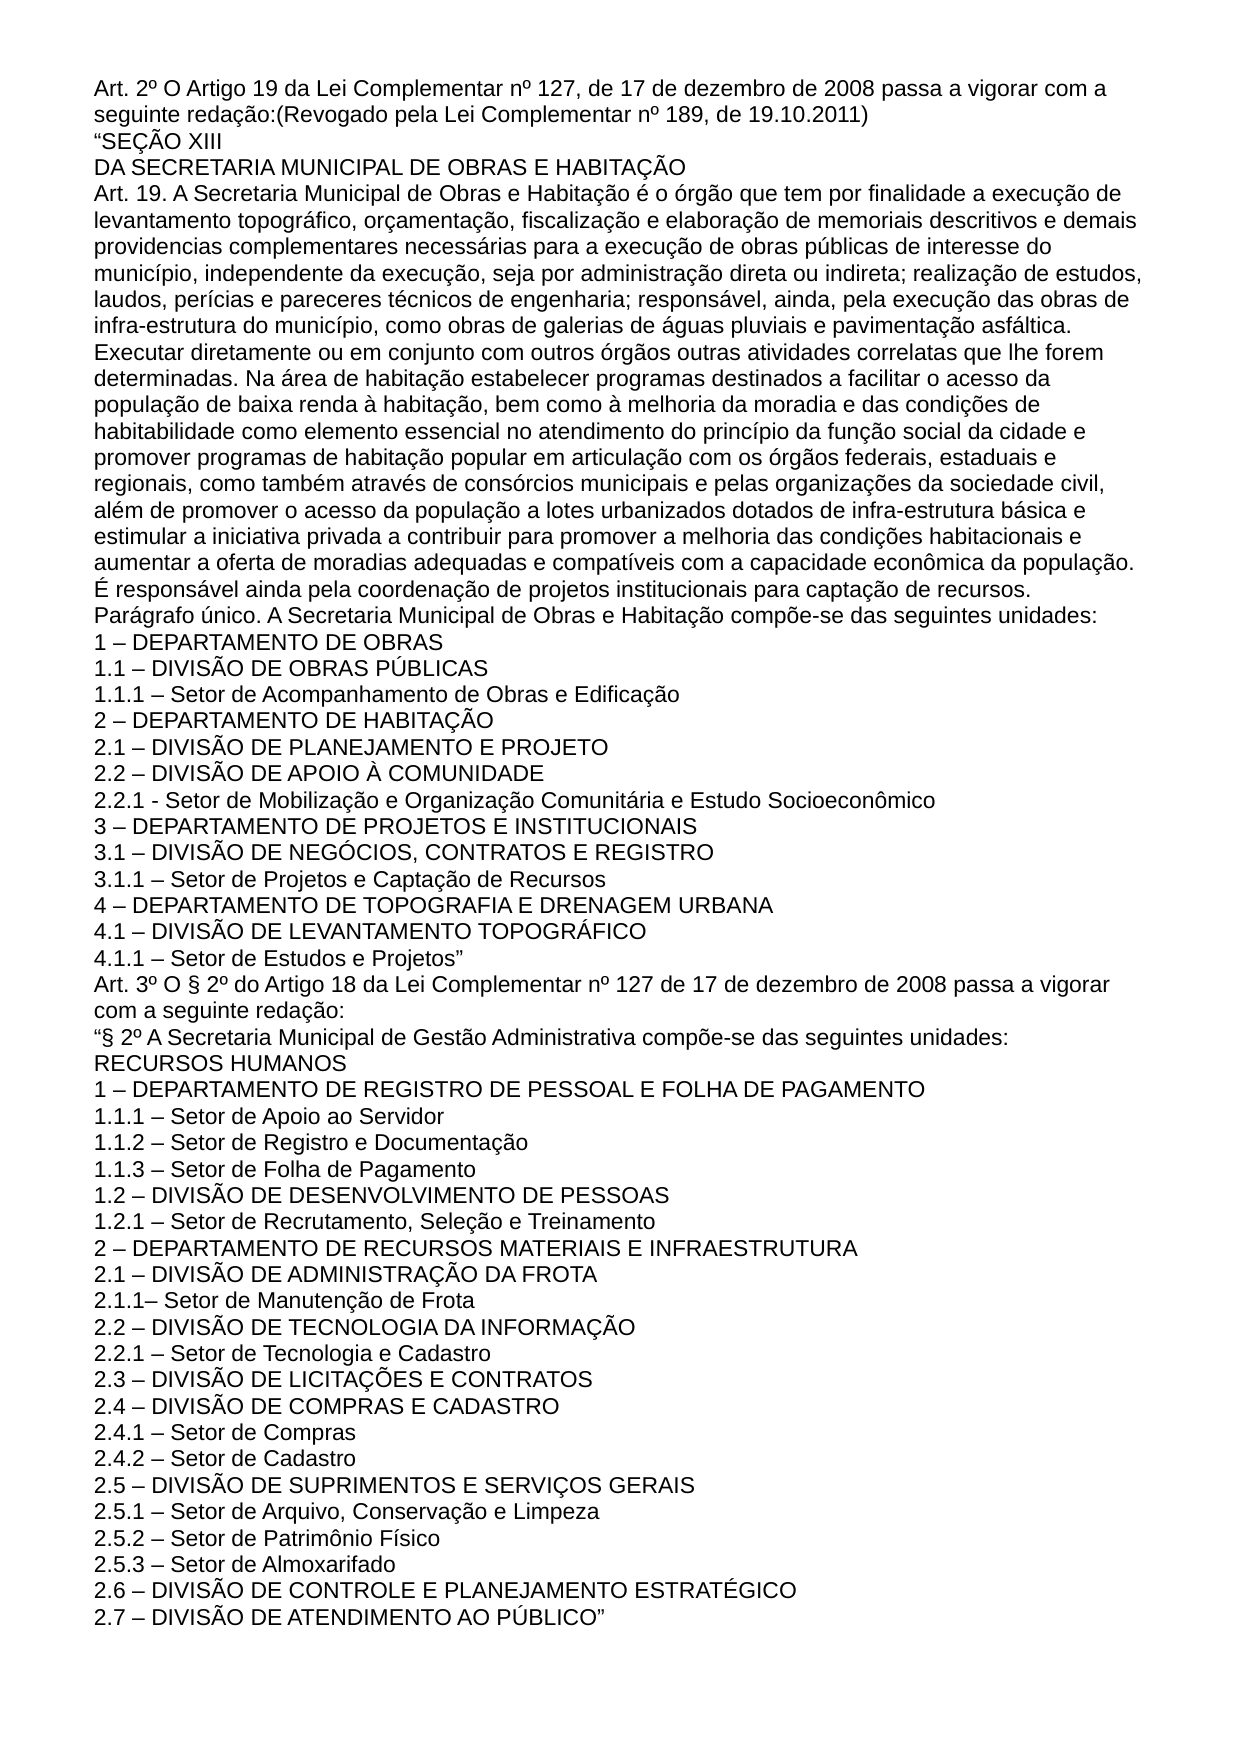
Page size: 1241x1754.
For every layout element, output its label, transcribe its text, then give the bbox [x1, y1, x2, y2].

text 2.2 – DIVISÃO DE TECNOLOGIA DA INFORMAÇÃO [94, 1314, 1146, 1340]
text 2.1 – DIVISÃO DE ADMINISTRAÇÃO DA FROTA [94, 1261, 1146, 1287]
text 2.6 – DIVISÃO DE CONTROLE E PLANEJAMENTO ESTRATÉGICO [94, 1577, 1146, 1603]
text 2.1 – DIVISÃO DE PLANEJAMENTO E PROJETO [94, 734, 1146, 760]
text 4.1 – DIVISÃO DE LEVANTAMENTO TOPOGRÁFICO [94, 918, 1146, 945]
text 2 – DEPARTAMENTO DE RECURSOS MATERIAIS E INFRAESTRUTURA [94, 1234, 1146, 1261]
text 1.1.1 – Setor de Acompanhamento de Obras e Edificação [94, 681, 1146, 707]
text 3.1.1 – Setor de Projetos e Captação de Recursos [94, 866, 1146, 892]
text 2.4.2 – Setor de Cadastro [94, 1445, 1146, 1472]
text 2.5.3 – Setor de Almoxarifado [94, 1551, 1146, 1577]
text 2.5 – DIVISÃO DE SUPRIMENTOS E SERVIÇOS GERAIS [94, 1472, 1146, 1498]
text Art. 3º O § 2º do Artigo 18 da Lei Complementar nº 127 de 17 de dezembro de 2008 passa a vigorar com a seguinte redação: [94, 971, 1146, 1024]
text 1.1.2 – Setor de Registro e Documentação [94, 1129, 1146, 1156]
text “§ 2º A Secretaria Municipal de Gestão Administrativa compõe-se das seguintes unidades: [94, 1024, 1146, 1050]
text Art. 19. A Secretaria Municipal de Obras e Habitação é o órgão que tem por finalidade a execução de levantamento topográfico, orçamentação, fiscalização e elaboração de memoriais descritivos e demais providencias complementares necessárias para a execução de obras públicas de interesse do município, independente da execução, seja por administração direta ou indireta; realização de estudos, laudos, perícias e pareceres técnicos de engenharia; responsável, ainda, pela execução das obras de infra-estrutura do município, como obras de galerias de águas pluviais e pavimentação asfáltica. Executar diretamente ou em conjunto com outros órgãos outras atividades correlatas que lhe forem determinadas. Na área de habitação estabelecer programas destinados a facilitar o acesso da população de baixa renda à habitação, bem como à melhoria da moradia e das condições de habitabilidade como elemento essencial no atendimento do princípio da função social da cidade e promover programas de habitação popular em articulação com os órgãos federais, estaduais e regionais, como também através de consórcios municipais e pelas organizações da sociedade civil, além de promover o acesso da população a lotes urbanizados dotados de infra-estrutura básica e estimular a iniciativa privada a contribuir para promover a melhoria das condições habitacionais e aumentar a oferta de moradias adequadas e compatíveis com a capacidade econômica da população. É responsável ainda pela coordenação de projetos institucionais para captação de recursos. [94, 180, 1146, 602]
text 1 – DEPARTAMENTO DE OBRAS [94, 628, 1146, 655]
text 3 – DEPARTAMENTO DE PROJETOS E INSTITUCIONAIS [94, 813, 1146, 839]
text 2.3 – DIVISÃO DE LICITAÇÕES E CONTRATOS [94, 1366, 1146, 1393]
text 1.1.1 – Setor de Apoio ao Servidor [94, 1103, 1146, 1129]
text DA SECRETARIA MUNICIPAL DE OBRAS E HABITAÇÃO [94, 154, 1146, 180]
text 1.1 – DIVISÃO DE OBRAS PÚBLICAS [94, 655, 1146, 681]
text 2.2 – DIVISÃO DE APOIO À COMUNIDADE [94, 760, 1146, 787]
text 1 – DEPARTAMENTO DE REGISTRO DE PESSOAL E FOLHA DE PAGAMENTO [94, 1076, 1146, 1103]
text Parágrafo único. A Secretaria Municipal de Obras e Habitação compõe-se das seguintes unidades: [94, 602, 1146, 628]
text 2.1.1– Setor de Manutenção de Frota [94, 1287, 1146, 1314]
text 2.4.1 – Setor de Compras [94, 1419, 1146, 1445]
text RECURSOS HUMANOS [94, 1050, 1146, 1076]
text 3.1 – DIVISÃO DE NEGÓCIOS, CONTRATOS E REGISTRO [94, 839, 1146, 866]
text 2 – DEPARTAMENTO DE HABITAÇÃO [94, 707, 1146, 734]
text 2.5.2 – Setor de Patrimônio Físico [94, 1524, 1146, 1551]
text 2.2.1 – Setor de Tecnologia e Cadastro [94, 1340, 1146, 1366]
text Art. 2º O Artigo 19 da Lei Complementar nº 127, de 17 de dezembro de 2008 passa a vigorar com a seguinte redação:(Revogado pela Lei Complementar nº 189, de 19.10.2011) [94, 75, 1146, 128]
text 2.5.1 – Setor de Arquivo, Conservação e Limpeza [94, 1498, 1146, 1524]
text “SEÇÃO XIII [94, 128, 1146, 154]
text 2.7 – DIVISÃO DE ATENDIMENTO AO PÚBLICO” [94, 1603, 1146, 1630]
text 4 – DEPARTAMENTO DE TOPOGRAFIA E DRENAGEM URBANA [94, 892, 1146, 918]
text 4.1.1 – Setor de Estudos e Projetos” [94, 945, 1146, 971]
text 2.2.1 - Setor de Mobilização e Organização Comunitária e Estudo Socioeconômico [94, 787, 1146, 813]
text 1.1.3 – Setor de Folha de Pagamento [94, 1156, 1146, 1182]
text 1.2 – DIVISÃO DE DESENVOLVIMENTO DE PESSOAS [94, 1182, 1146, 1208]
text 2.4 – DIVISÃO DE COMPRAS E CADASTRO [94, 1393, 1146, 1419]
text 1.2.1 – Setor de Recrutamento, Seleção e Treinamento [94, 1208, 1146, 1234]
